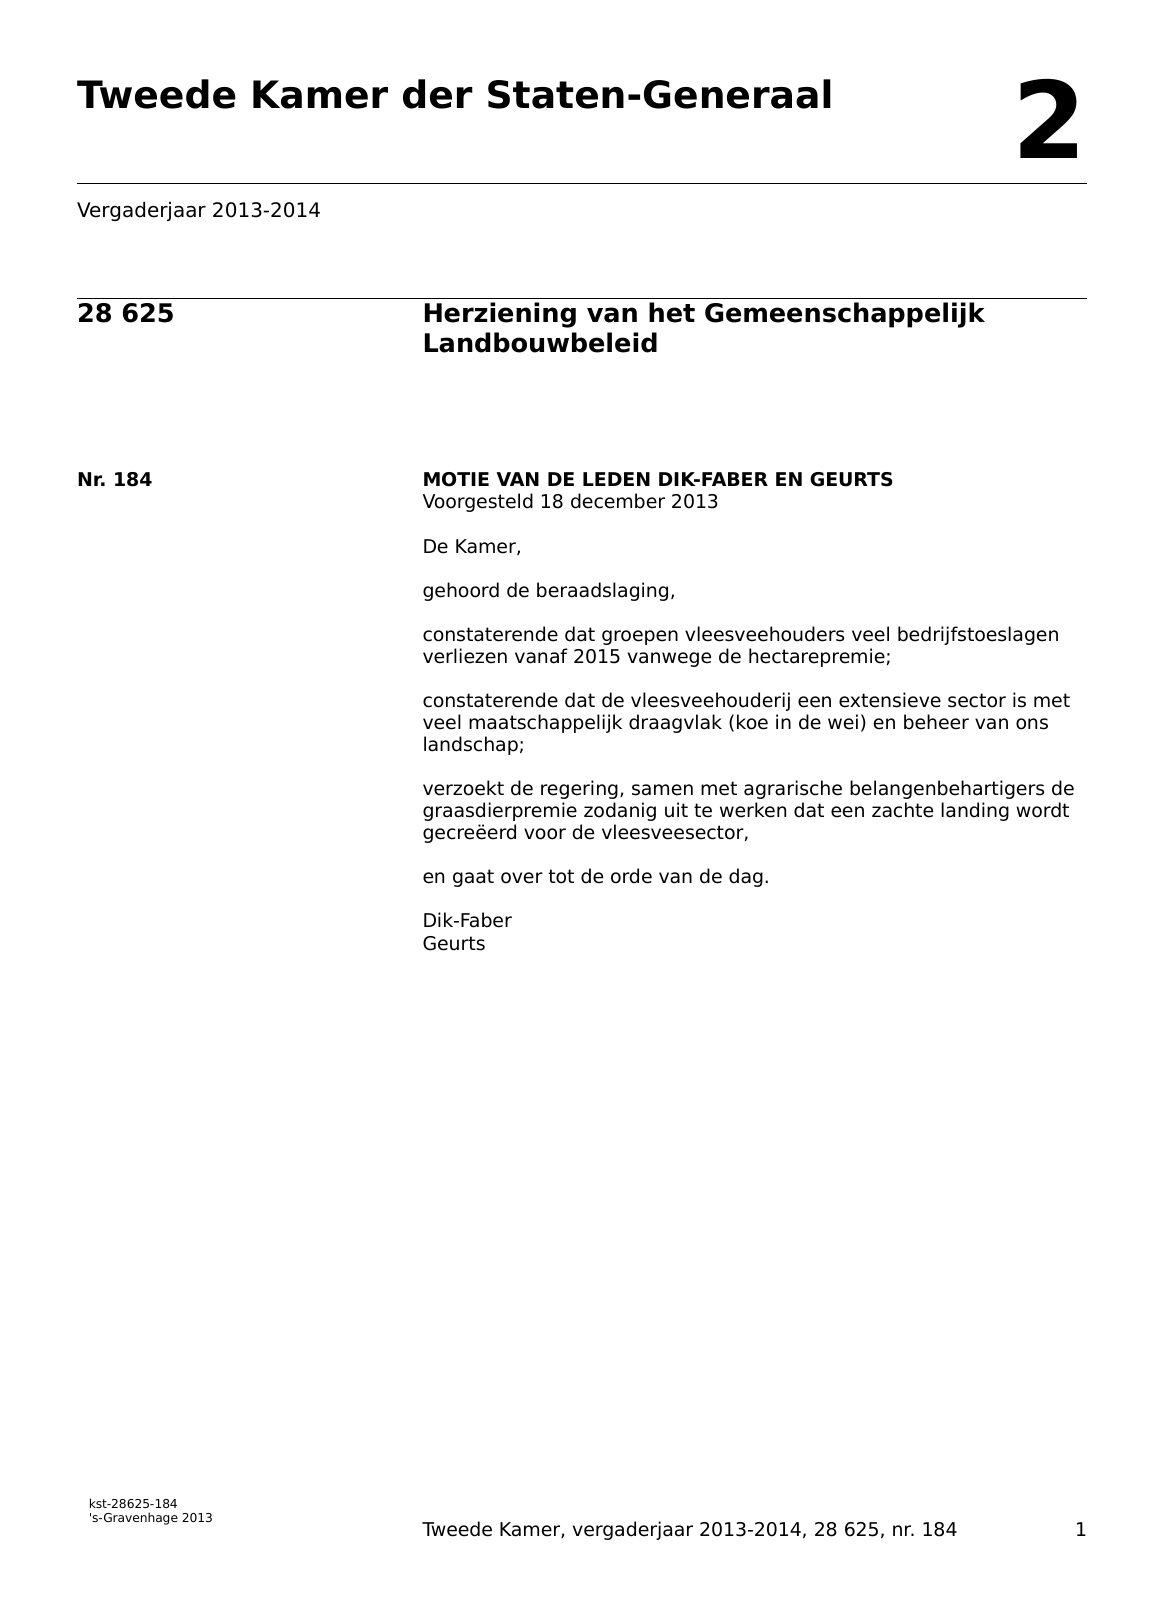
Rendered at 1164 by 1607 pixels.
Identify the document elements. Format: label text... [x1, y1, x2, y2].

text De Kamer, [422, 536, 1087, 557]
subtitle 28 625 Herziening van het Gemeenschappelijk Landbouwbeleid [77, 299, 1087, 358]
text constaterende dat groepen vleesveehouders veel bedrijfstoeslagen verliezen vanaf 2015 vanwege de hectarepremie; [422, 624, 1087, 668]
text en gaat over tot de orde van de dag. [422, 866, 1087, 888]
text constaterende dat de vleesveehouderij een extensieve sector is met veel maatschappelijk draagvlak (koe in de wei) en beheer van ons landschap; [422, 690, 1087, 756]
text verzoekt de regering, samen met agrarische belangenbehartigers de graasdierpremie zodanig uit te werken dat een zachte landing wordt gecreëerd voor de vleesveesector, [422, 778, 1087, 844]
text 's-Gravenhage 2013 [88, 1511, 323, 1525]
text Geurts [422, 932, 1087, 954]
text gehoord de beraadslaging, [422, 580, 1087, 602]
table_header Tweede Kamer der Staten-Generaal [77, 59, 886, 183]
text Dik-Faber [422, 910, 1087, 932]
subtitle Nr. 184 MOTIE VAN DE LEDEN DIK-FABER EN GEURTS [77, 469, 1087, 491]
table_cell Vergaderjaar 2013-2014 [77, 184, 1087, 298]
text Voorgesteld 18 december 2013 [422, 491, 1087, 513]
text kst-28625-184 [88, 1497, 323, 1511]
table_header 2 [886, 59, 1087, 183]
